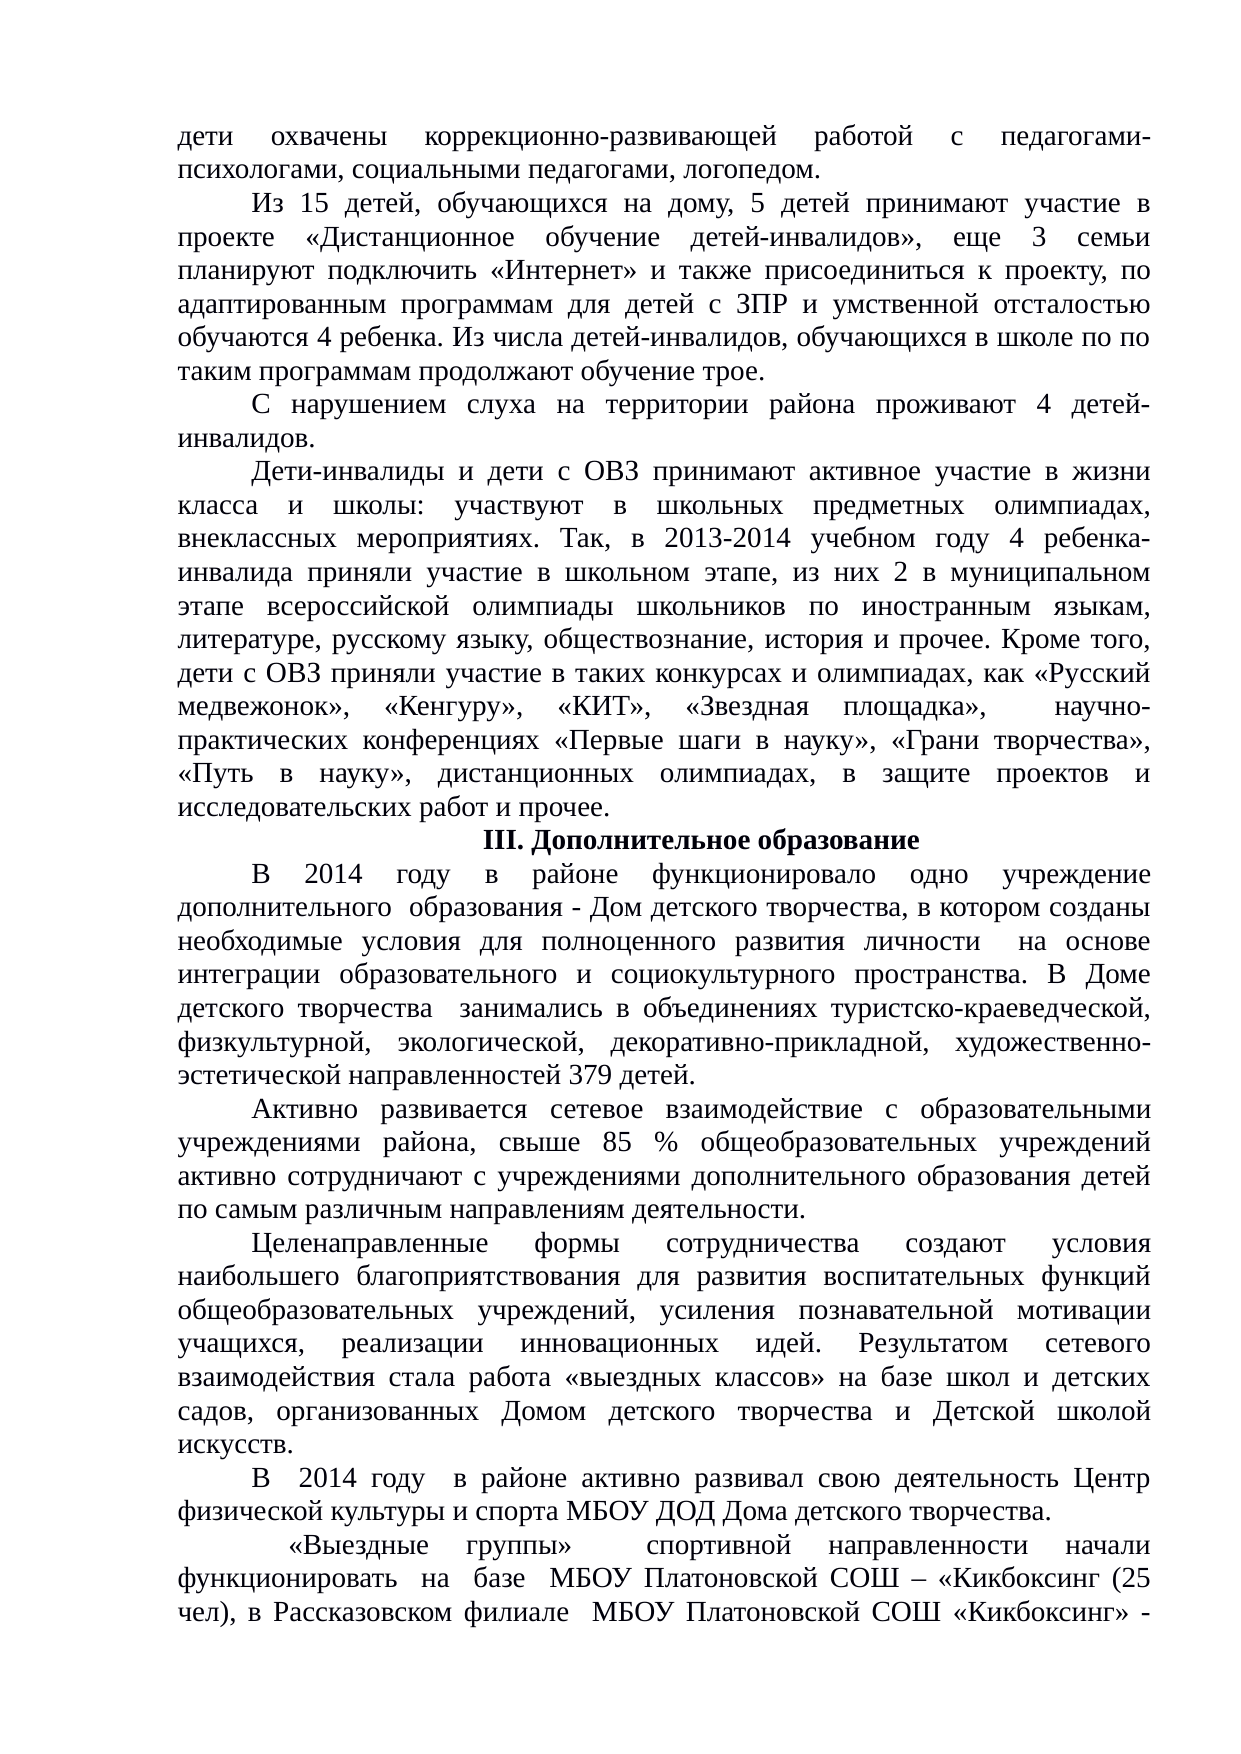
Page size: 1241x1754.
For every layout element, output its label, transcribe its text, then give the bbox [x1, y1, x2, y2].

text Из 15 детей, обучающихся на дому, 5 детей принимают участие в проекте «Дистанционное обучение детей-инвалидов», еще 3 семьи планируют подключить «Интернет» и также присоединиться к проекту, по адаптированным программам для детей с ЗПР и умственной отсталостью обучаются 4 ребенка. Из числа детей-инвалидов, обучающихся в школе по по таким программам продолжают обучение трое. [177, 185, 1152, 386]
text Дети-инвалиды и дети с ОВЗ принимают активное участие в жизни класса и школы: участвуют в школьных предметных олимпиадах, внеклассных мероприятиях. Так, в 2013-2014 учебном году 4 ребенка-инвалида приняли участие в школьном этапе, из них 2 в муниципальном этапе всероссийской олимпиады школьников по иностранным языкам, литературе, русскому языку, обществознание, история и прочее. Кроме того, дети с ОВЗ приняли участие в таких конкурсах и олимпиадах, как «Русский медвежонок», «Кенгуру», «КИТ», «Звездная площадка», научно-практических конференциях «Первые шаги в науку», «Грани творчества», «Путь в науку», дистанционных олимпиадах, в защите проектов и исследовательских работ и прочее. [177, 453, 1152, 822]
text Активно развивается сетевое взаимодействие с образовательными учреждениями района, свыше 85 % общеобразовательных учреждений активно сотрудничают с учреждениями дополнительного образования детей по самым различным направлениям деятельности. [177, 1091, 1152, 1225]
text дети охвачены коррекционно-развивающей работой с педагогами-психологами, социальными педагогами, логопедом. [177, 118, 1152, 185]
text В 2014 году в районе функционировало одно учреждение дополнительного образования - Дом детского творчества, в котором созданы необходимые условия для полноценного развития личности на основе интеграции образовательного и социокультурного пространства. В Доме детского творчества занимались в объединениях туристско-краеведческой, физкультурной, экологической, декоративно-прикладной, художественно-эстетической направленностей 379 детей. [177, 856, 1152, 1091]
text В 2014 году в районе активно развивал свою деятельность Центр физической культуры и спорта МБОУ ДОД Дома детского творчества. [177, 1460, 1152, 1527]
text III. Дополнительное образование [177, 822, 1152, 856]
text С нарушением слуха на территории района проживают 4 детей-инвалидов. [177, 386, 1152, 453]
text Целенаправленные формы сотрудничества создают условия наибольшего благоприятствования для развития воспитательных функций общеобразовательных учреждений, усиления познавательной мотивации учащихся, реализации инновационных идей. Результатом сетевого взаимодействия стала работа «выездных классов» на базе школ и детских садов, организованных Домом детского творчества и Детской школой искусств. [177, 1225, 1152, 1460]
text «Выездные группы» спортивной направленности начали функционировать на базе МБОУ Платоновской СОШ – «Кикбоксинг (25 чел), в Рассказовском филиале МБОУ Платоновской СОШ «Кикбоксинг» [177, 1527, 1152, 1627]
